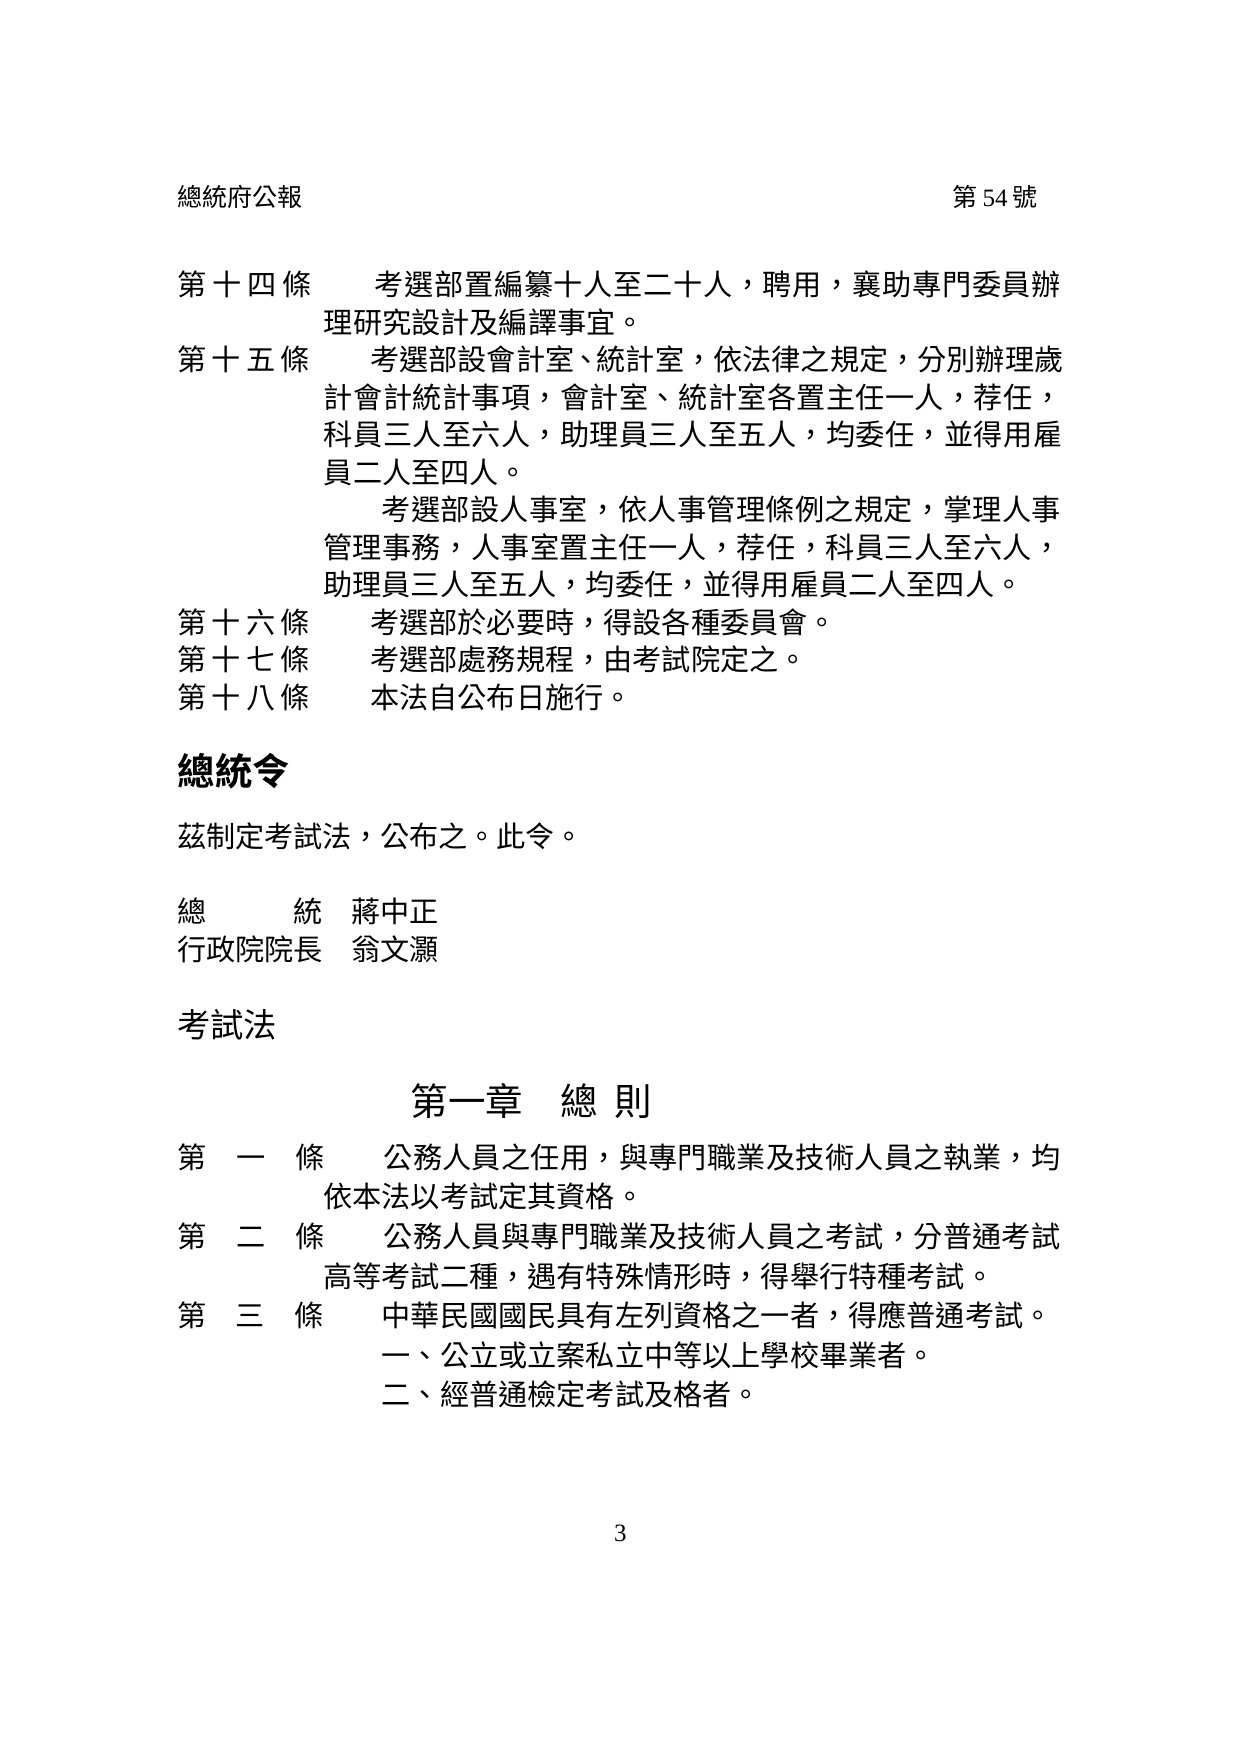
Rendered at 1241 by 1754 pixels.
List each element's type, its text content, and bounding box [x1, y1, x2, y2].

text 行政院院長 翁文灝 [177, 930, 1063, 968]
text 一、公立或立案私立中等以上學校畢業者。 [381, 1334, 1063, 1374]
text 考試法 [177, 1005, 1063, 1045]
text 第 三 條 中華民國國民具有左列資格之一者，得應普通考試。 [177, 1295, 1063, 1334]
text 茲制定考試法，公布之。此令。 [177, 818, 1063, 855]
text 總 統 蔣中正 [177, 893, 1063, 930]
text 第 二 條 公務人員與專門職業及技術人員之考試，分普通考試高等考試二種，遇有特殊情形時，得舉行特種考試。 [177, 1216, 1063, 1295]
text 第十四條 考選部置編纂十人至二十人，聘用，襄助專門委員辦理研究設計及編譯事宜。 [177, 266, 1063, 341]
text 第十六條 考選部於必要時，得設各種委員會。 [177, 603, 1063, 641]
text 第十五條 考選部設會計室、統計室，依法律之規定，分別辦理歲計會計統計事項，會計室、統計室各置主任一人，荐任，科員三人至六人，助理員三人至五人，均委任，並得用雇員二人至四人。 [177, 341, 1063, 491]
text 二、經普通檢定考試及格者。 [381, 1374, 1063, 1414]
text 總統令 [177, 753, 1063, 793]
text 第 一 條 公務人員之任用，與專門職業及技術人員之執業，均依本法以考試定其資格。 [177, 1137, 1063, 1216]
text 第十八條 本法自公布日施行。 [177, 678, 1063, 716]
text 第十七條 考選部處務規程，由考試院定之。 [177, 641, 1063, 678]
text 考選部設人事室，依人事管理條例之規定，掌理人事管理事務，人事室置主任一人，荐任，科員三人至六人，助理員三人至五人，均委任，並得用雇員二人至四人。 [323, 491, 1063, 603]
text 第一章 總 則 [411, 1082, 1063, 1124]
